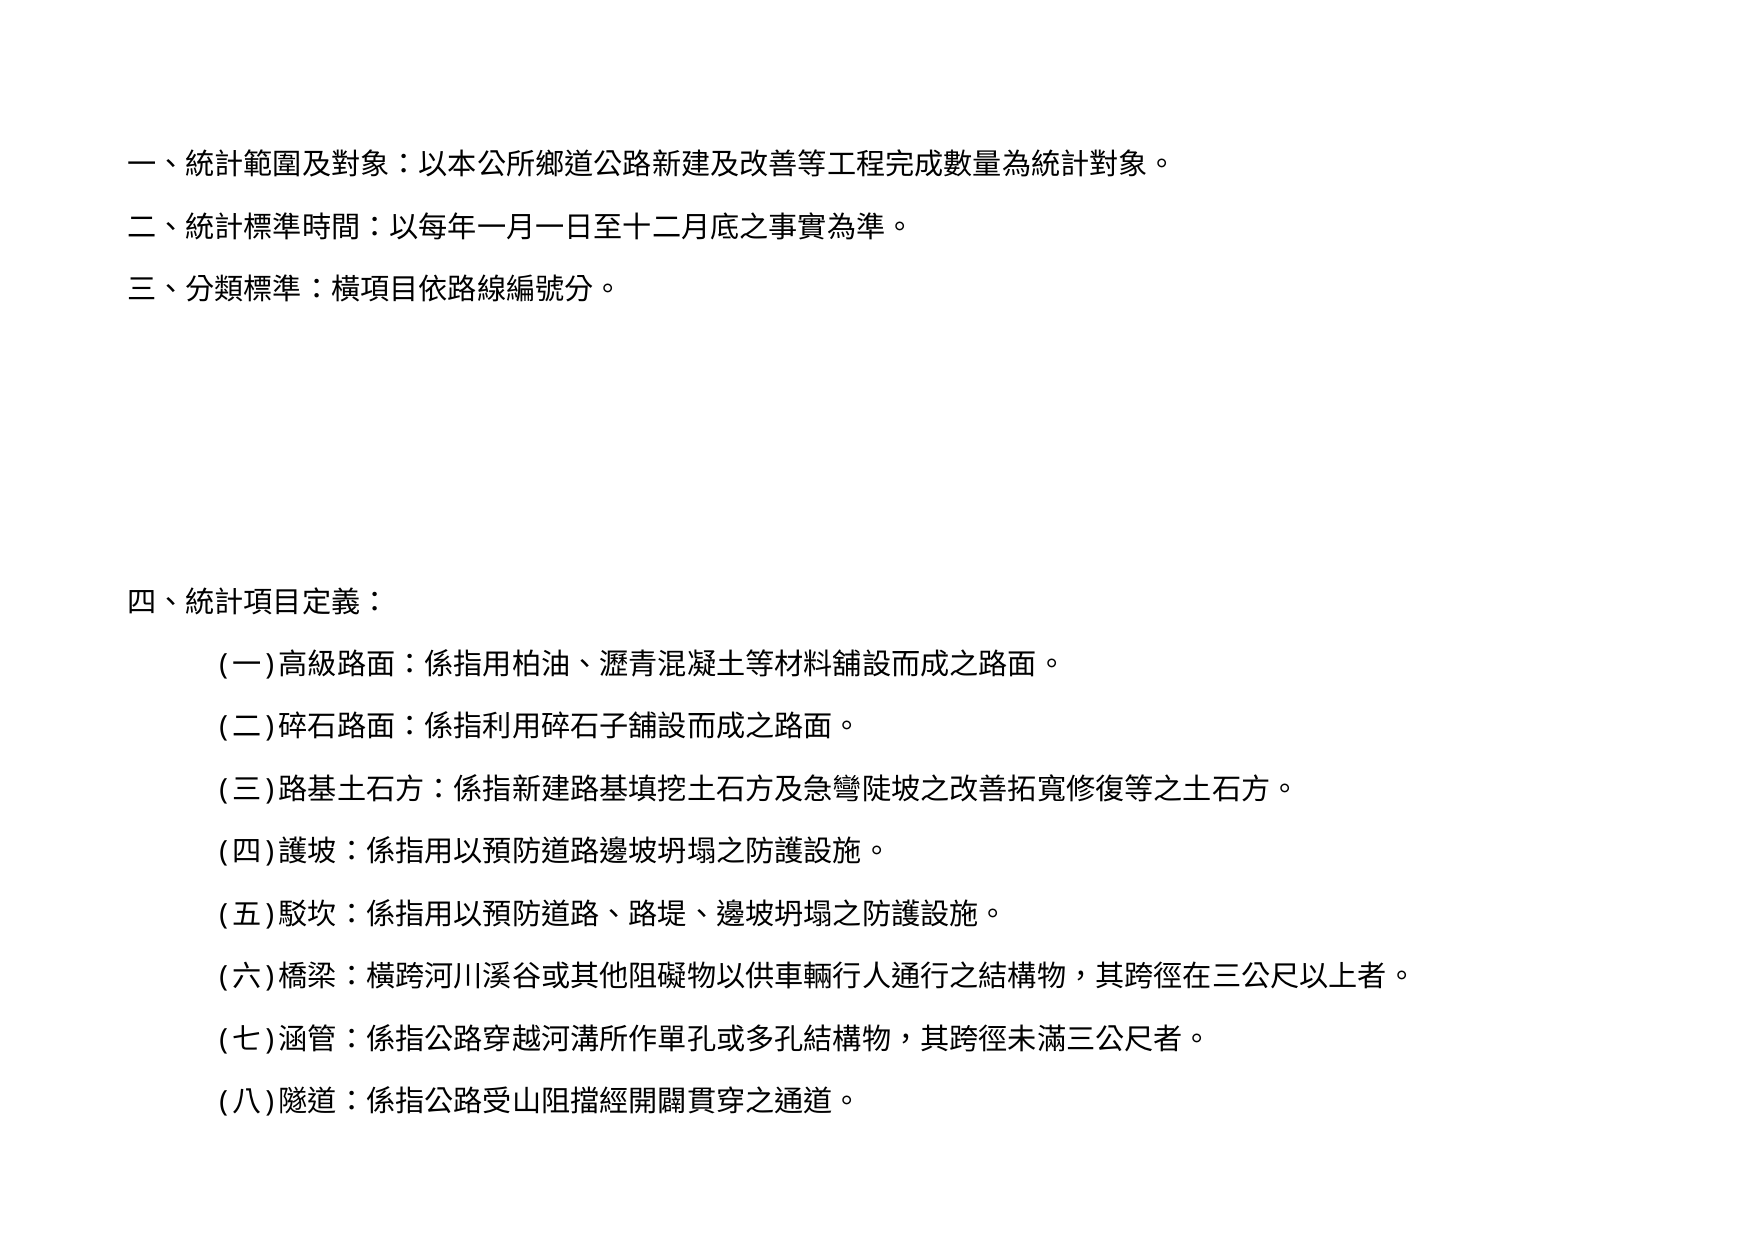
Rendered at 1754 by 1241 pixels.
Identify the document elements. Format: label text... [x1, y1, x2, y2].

table_cell [124, 308, 1754, 558]
table_cell (一)高級路面：係指用柏油、瀝青混凝土等材料舖設而成之路面。 [124, 620, 1754, 683]
table_cell (六)橋梁：橫跨河川溪谷或其他阻礙物以供車輛行人通行之結構物，其跨徑在三公尺以上者。 [124, 933, 1754, 995]
table_cell (二)碎石路面：係指利用碎石子舖設而成之路面。 [124, 683, 1754, 745]
table_cell (三)路基土石方：係指新建路基填挖土石方及急彎陡坡之改善拓寬修復等之土石方。 [124, 745, 1754, 808]
table_cell 三、分類標準：橫項目依路線編號分。 [124, 245, 1754, 308]
table_cell (四)護坡：係指用以預防道路邊坡坍塌之防護設施。 [124, 808, 1754, 870]
table_cell (七)涵管：係指公路穿越河溝所作單孔或多孔結構物，其跨徑未滿三公尺者。 [124, 995, 1754, 1058]
table_cell 一、統計範圍及對象：以本公所鄉道公路新建及改善等工程完成數量為統計對象。 [124, 120, 1754, 183]
table_cell 二、統計標準時間：以每年一月一日至十二月底之事實為準。 [124, 183, 1754, 245]
table_cell (八)隧道：係指公路受山阻擋經開闢貫穿之通道。 [124, 1058, 1754, 1120]
table_cell (五)駁坎：係指用以預防道路、路堤、邊坡坍塌之防護設施。 [124, 870, 1754, 933]
table_cell 四、統計項目定義： [124, 558, 1754, 620]
